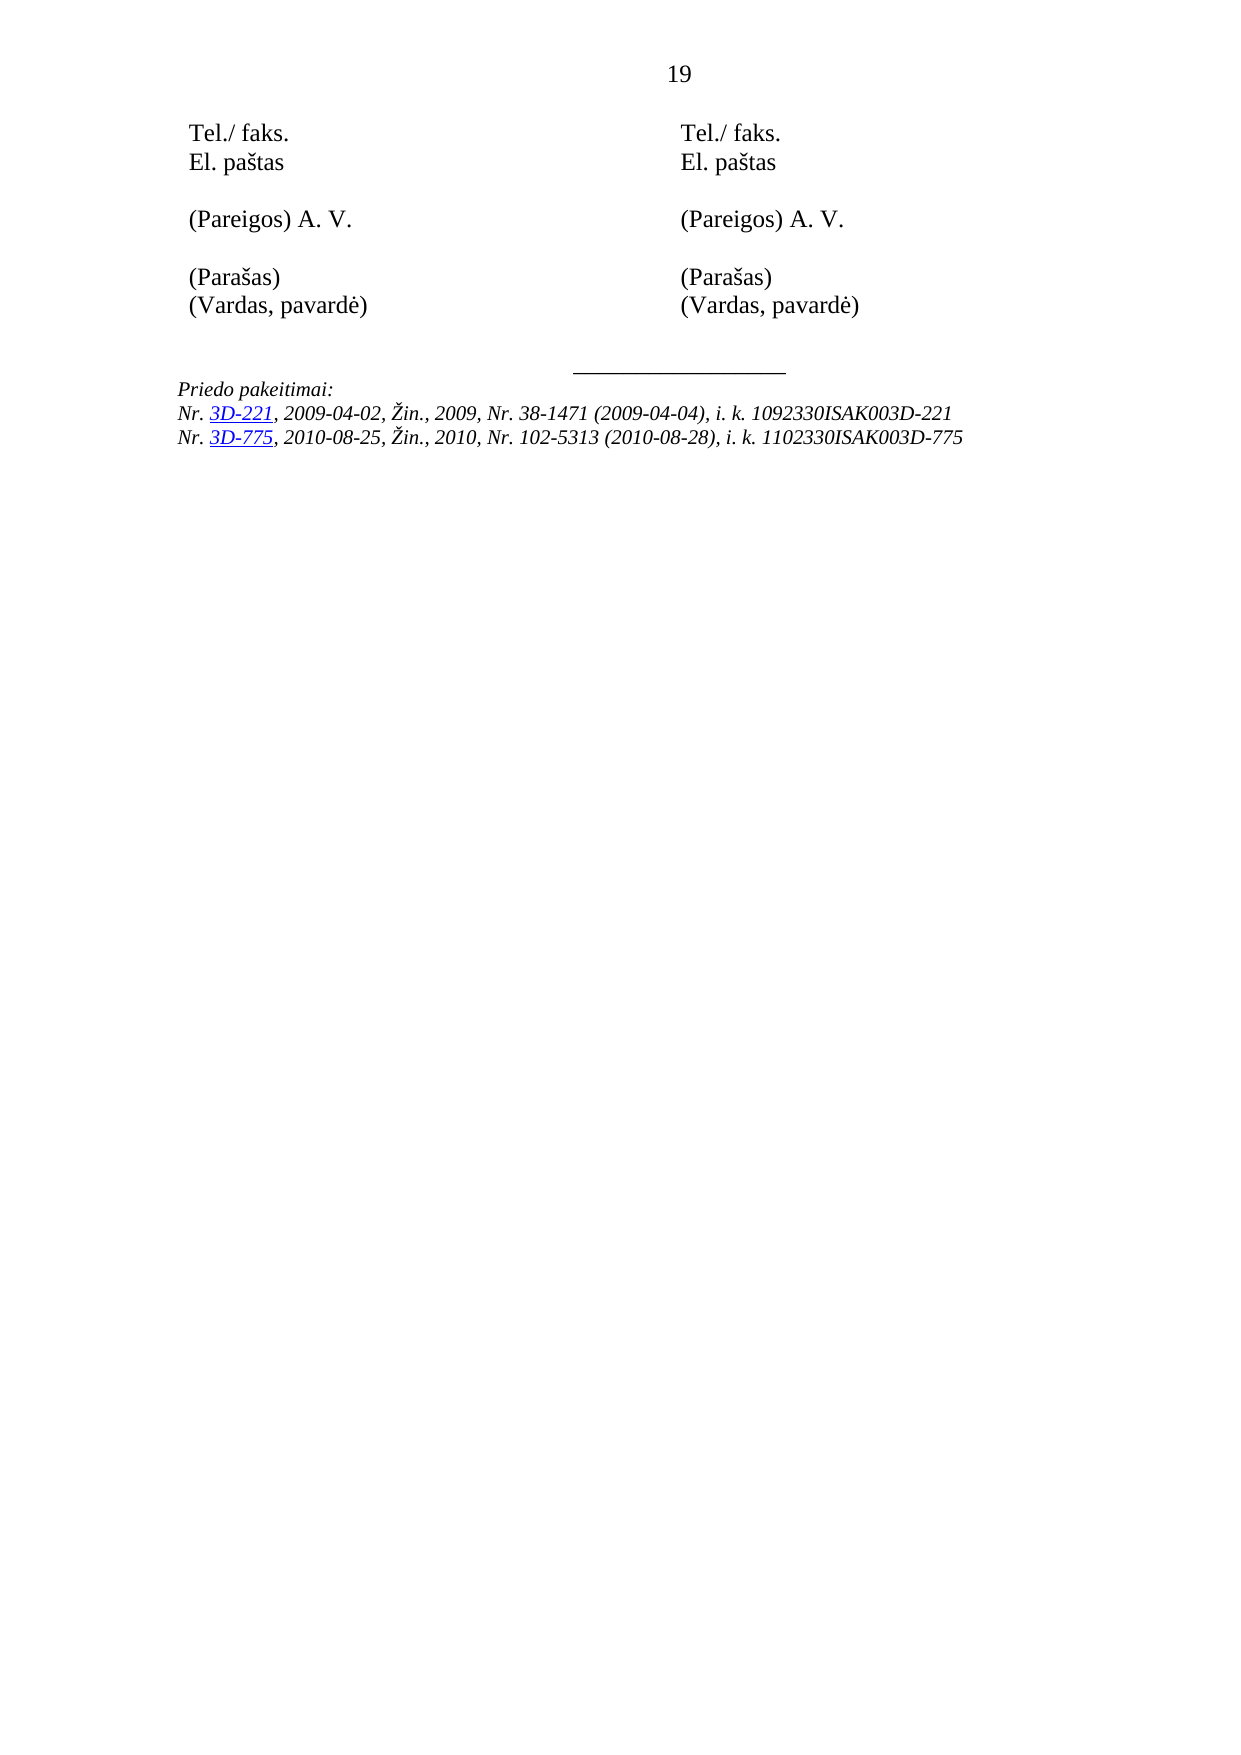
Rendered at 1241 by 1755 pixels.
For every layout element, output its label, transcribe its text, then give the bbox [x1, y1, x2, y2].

table_cell El. paštas [669, 147, 1161, 176]
table_cell Tel./ faks. [177, 118, 669, 147]
table_cell El. paštas [177, 147, 669, 176]
text _________________ [177, 348, 1181, 377]
table_cell (Parašas) [177, 233, 669, 291]
table_cell (Pareigos) A. V. [669, 176, 1161, 233]
table_cell (Vardas, pavardė) [669, 291, 1161, 319]
text Priedo pakeitimai: [177, 377, 1181, 401]
text Nr. 3D-775, 2010-08-25, Žin., 2010, Nr. 102-5313 (2010-08-28), i. k. 1102330ISAK003D-775 [177, 425, 1181, 449]
table_cell Tel./ faks. [669, 118, 1161, 147]
table_cell (Pareigos) A. V. [177, 176, 669, 233]
table_cell (Parašas) [669, 233, 1161, 291]
text Nr. 3D-221, 2009-04-02, Žin., 2009, Nr. 38-1471 (2009-04-04), i. k. 1092330ISAK003D-221 [177, 401, 1181, 425]
table_cell (Vardas, pavardė) [177, 291, 669, 319]
